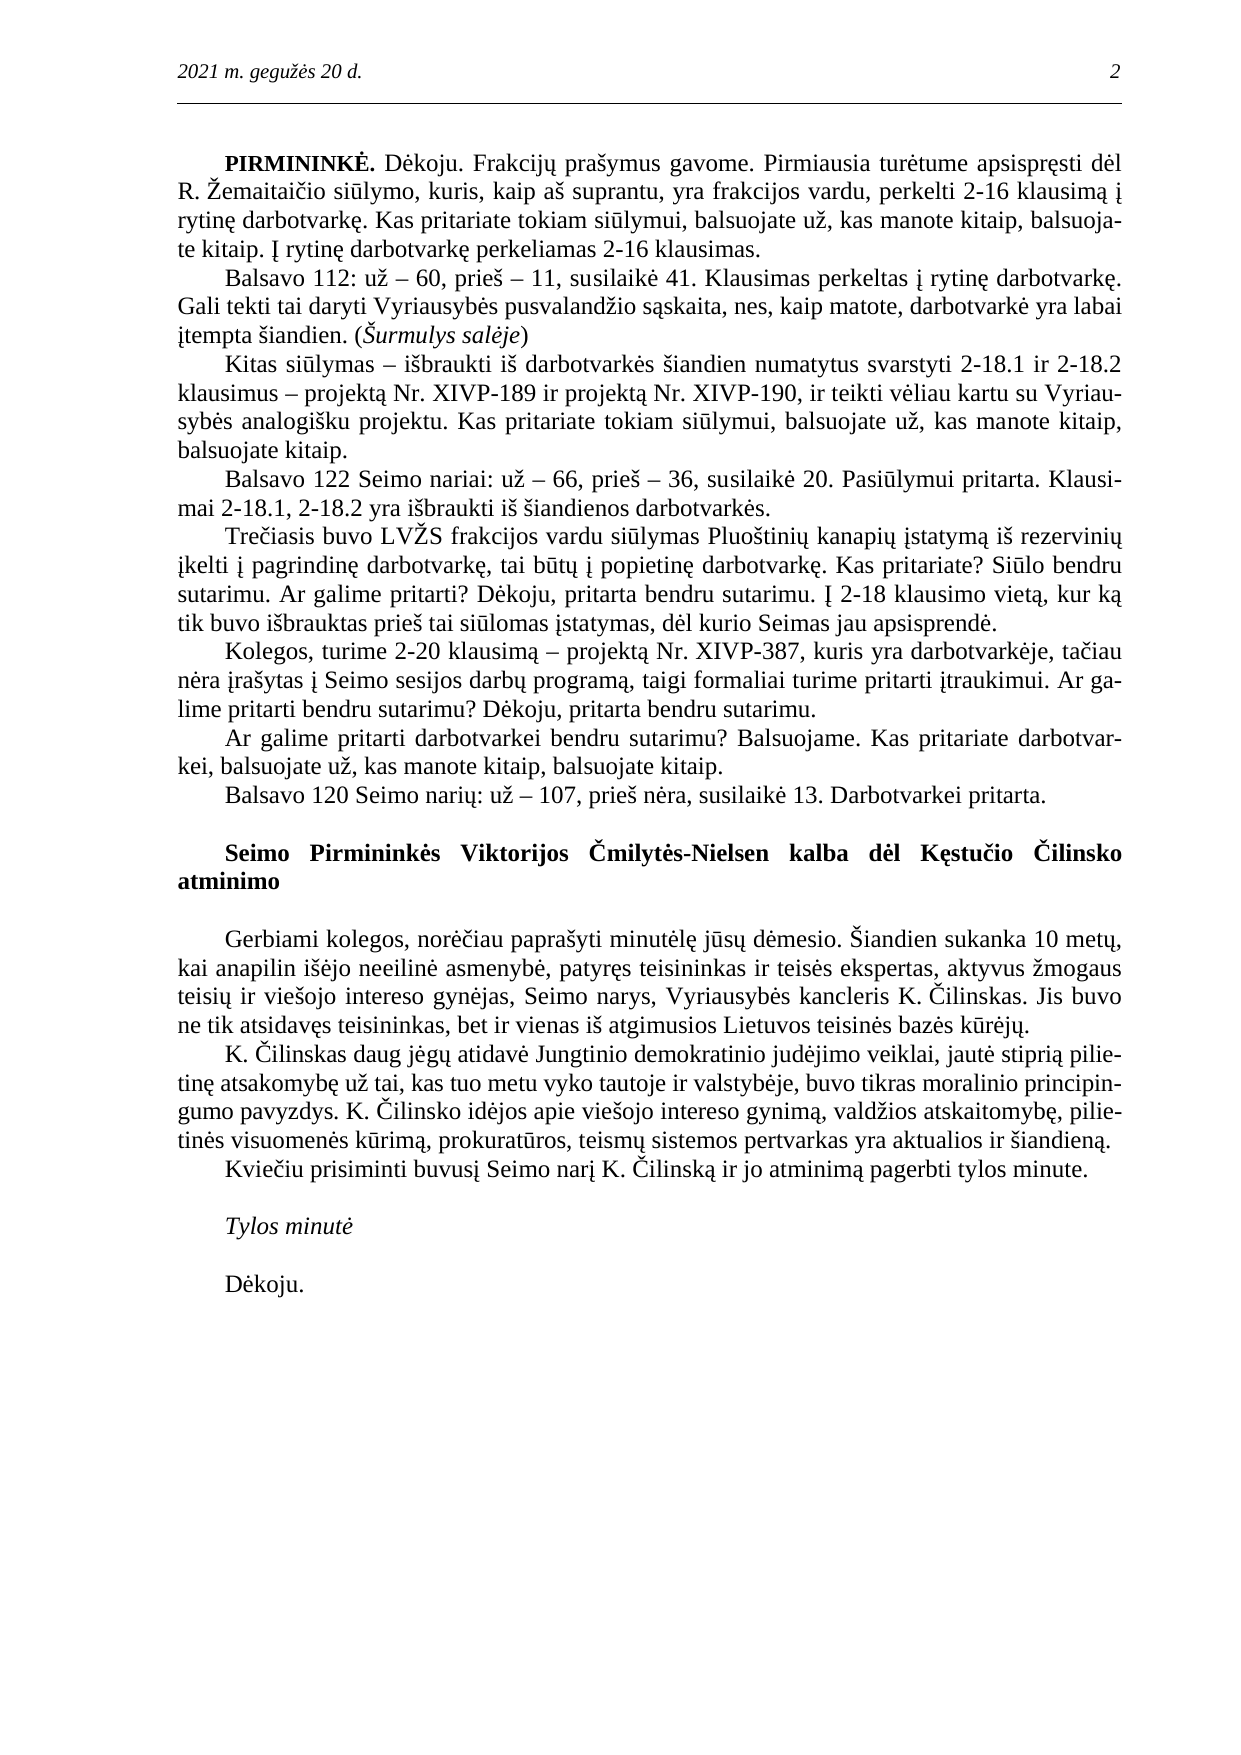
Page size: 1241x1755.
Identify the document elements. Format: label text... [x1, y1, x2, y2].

text Tre­čia­sis bu­vo LVŽS frak­ci­jos var­du siū­ly­mas Pluoš­ti­nių ka­na­pių įsta­ty­mą iš re­zer­vi­nių įkel­ti į pa­grin­di­nę dar­bo­tvarkę, tai bū­tų į po­pie­ti­nę dar­bo­tvarkę. Kas pri­ta­ria­te? Siū­lo ben­dru su­ta­ri­mu. Ar ga­li­me pri­tar­ti? Dė­ko­ju, pri­tar­ta ben­dru su­ta­ri­mu. Į 2-18 klau­si­mo vie­tą, kur ką tik bu­vo iš­brauk­tas prieš tai siū­lo­mas įsta­ty­mas, dėl ku­rio Sei­mas jau ap­si­spren­dė. [177, 521, 1122, 636]
text Dė­ko­ju. [177, 1269, 1122, 1298]
text Kvie­čiu pri­si­min­ti bu­vu­sį Sei­mo na­rį K. Či­lins­ką ir jo at­mi­ni­mą pa­gerb­ti ty­los mi­nu­te. [177, 1154, 1122, 1183]
text Bal­sa­vo 122 Sei­mo na­riai: už – 66, prieš – 36, su­si­lai­kė 20. Pa­siū­ly­mui pri­tar­ta. Klau­si­mai 2-18.1, 2-18.2 yra iš­brauk­ti iš šian­die­nos dar­bo­tvarkės. [177, 464, 1122, 521]
text Sei­mo Pir­mi­nin­kės Vik­to­ri­jos Čmi­ly­tės-Niel­sen kal­ba dėl Kęstučio Či­lins­ko atminimo [177, 838, 1122, 895]
text Bal­sa­vo 120 Sei­mo na­rių: už – 107, prieš nė­ra, su­si­lai­kė 13. Dar­bo­tvarkei pri­tar­ta. [177, 780, 1122, 809]
text Ty­los mi­nu­tė [177, 1211, 1122, 1240]
text PIRMININKĖ. Dė­ko­ju. Frak­ci­jų pra­šy­mus ga­vo­me. Pir­miau­sia tu­rė­tu­me ap­si­spręs­ti dėl R. Že­mai­tai­čio siū­ly­mo, ku­ris, kaip aš su­pran­tu, yra frak­ci­jos var­du, per­kel­ti 2-16 klau­si­mą į ry­ti­nę dar­bo­tvarkę. Kas pri­ta­ria­te to­kiam siū­ly­mui, bal­suo­ja­te už, kas ma­no­te ki­taip, bal­suo­ja­te ki­taip. Į ry­ti­nę dar­bo­tvarkę per­ke­lia­mas 2-16 klau­si­mas. [177, 148, 1122, 263]
text Ger­bia­mi ko­le­gos, no­rė­čiau pa­pra­šy­ti mi­nu­tė­lę jū­sų dė­me­sio. Šian­dien su­kan­ka 10 me­tų, kai ana­pi­lin iš­ėjo ne­ei­li­nė as­me­ny­bė, pa­ty­ręs tei­si­nin­kas ir tei­sės eks­per­tas, ak­ty­vus žmo­gaus tei­sių ir vie­šo­jo in­te­re­so gy­nė­jas, Sei­mo na­rys, Vy­riau­sy­bės kanc­le­ris K. Či­lins­kas. Jis bu­vo ne tik at­si­da­vęs tei­si­nin­kas, bet ir vie­nas iš at­gi­mu­sios Lie­tu­vos tei­si­nės ba­zės kū­rė­jų. [177, 924, 1122, 1039]
text Ar ga­li­me pri­tar­ti dar­bo­tvarkei ben­dru su­ta­ri­mu? Bal­suo­ja­me. Kas pri­ta­ria­te dar­bo­tvar­kei, bal­suo­ja­te už, kas ma­no­te ki­taip, bal­suo­ja­te ki­taip. [177, 723, 1122, 780]
text K. Či­lins­kas daug jė­gų ati­da­vė Jung­ti­nio de­mo­kra­tinio ju­dė­ji­mo veik­lai, jau­tė stip­rią pi­lie­ti­nę at­sa­ko­my­bę už tai, kas tuo me­tu vy­ko tau­to­je ir vals­ty­bė­je, bu­vo tik­ras mo­ra­li­nio prin­ci­pin­gu­mo pa­vyz­dys. K. Či­lins­ko idė­jos apie vie­šo­jo in­te­re­so gy­ni­mą, val­džios at­skai­to­my­bę, pi­lie­ti­nės vi­suo­me­nės kū­ri­mą, pro­ku­ra­tū­ros, teis­mų sis­te­mos per­tvar­kas yra ak­tu­a­lios ir šian­die­ną. [177, 1039, 1122, 1154]
text Ki­tas siū­ly­mas – iš­brauk­ti iš dar­bo­tvarkės šian­dien nu­ma­ty­tus svars­ty­ti 2-18.1 ir 2-18.2 klau­si­mus – pro­jek­tą Nr. XIVP-189 ir pro­jek­tą Nr. XIVP-190, ir teik­ti vė­liau kar­tu su Vy­riau­sy­bės ana­lo­giš­ku pro­jek­tu. Kas pri­ta­ria­te to­kiam siū­ly­mui, bal­suo­ja­te už, kas ma­no­te ki­taip, bal­suo­ja­te ki­taip. [177, 349, 1122, 464]
text Ko­le­gos, tu­ri­me 2-20 klau­si­mą – pro­jek­tą Nr. XIVP-387, ku­ris yra dar­bo­tvarkėje, ta­čiau nė­ra įra­šy­tas į Sei­mo se­si­jos dar­bų pro­gra­mą, tai­gi for­ma­liai tu­ri­me pri­tar­ti įtrau­ki­mui. Ar ga­li­me pri­tar­ti ben­dru su­ta­ri­mu? Dė­ko­ju, pri­tar­ta ben­dru su­ta­ri­mu. [177, 636, 1122, 723]
text Bal­sa­vo 112: už – 60, prieš – 11, su­si­lai­kė 41. Klau­si­mas per­kel­tas į ry­ti­nę dar­bo­tvarkę. Ga­li tek­ti tai da­ry­ti Vy­riau­sy­bės pus­va­lan­džio są­skai­ta, nes, kaip ma­to­te, dar­bo­tvarkė yra la­bai įtemp­ta šian­dien. (Šur­mu­lys sa­lė­je) [177, 263, 1122, 349]
